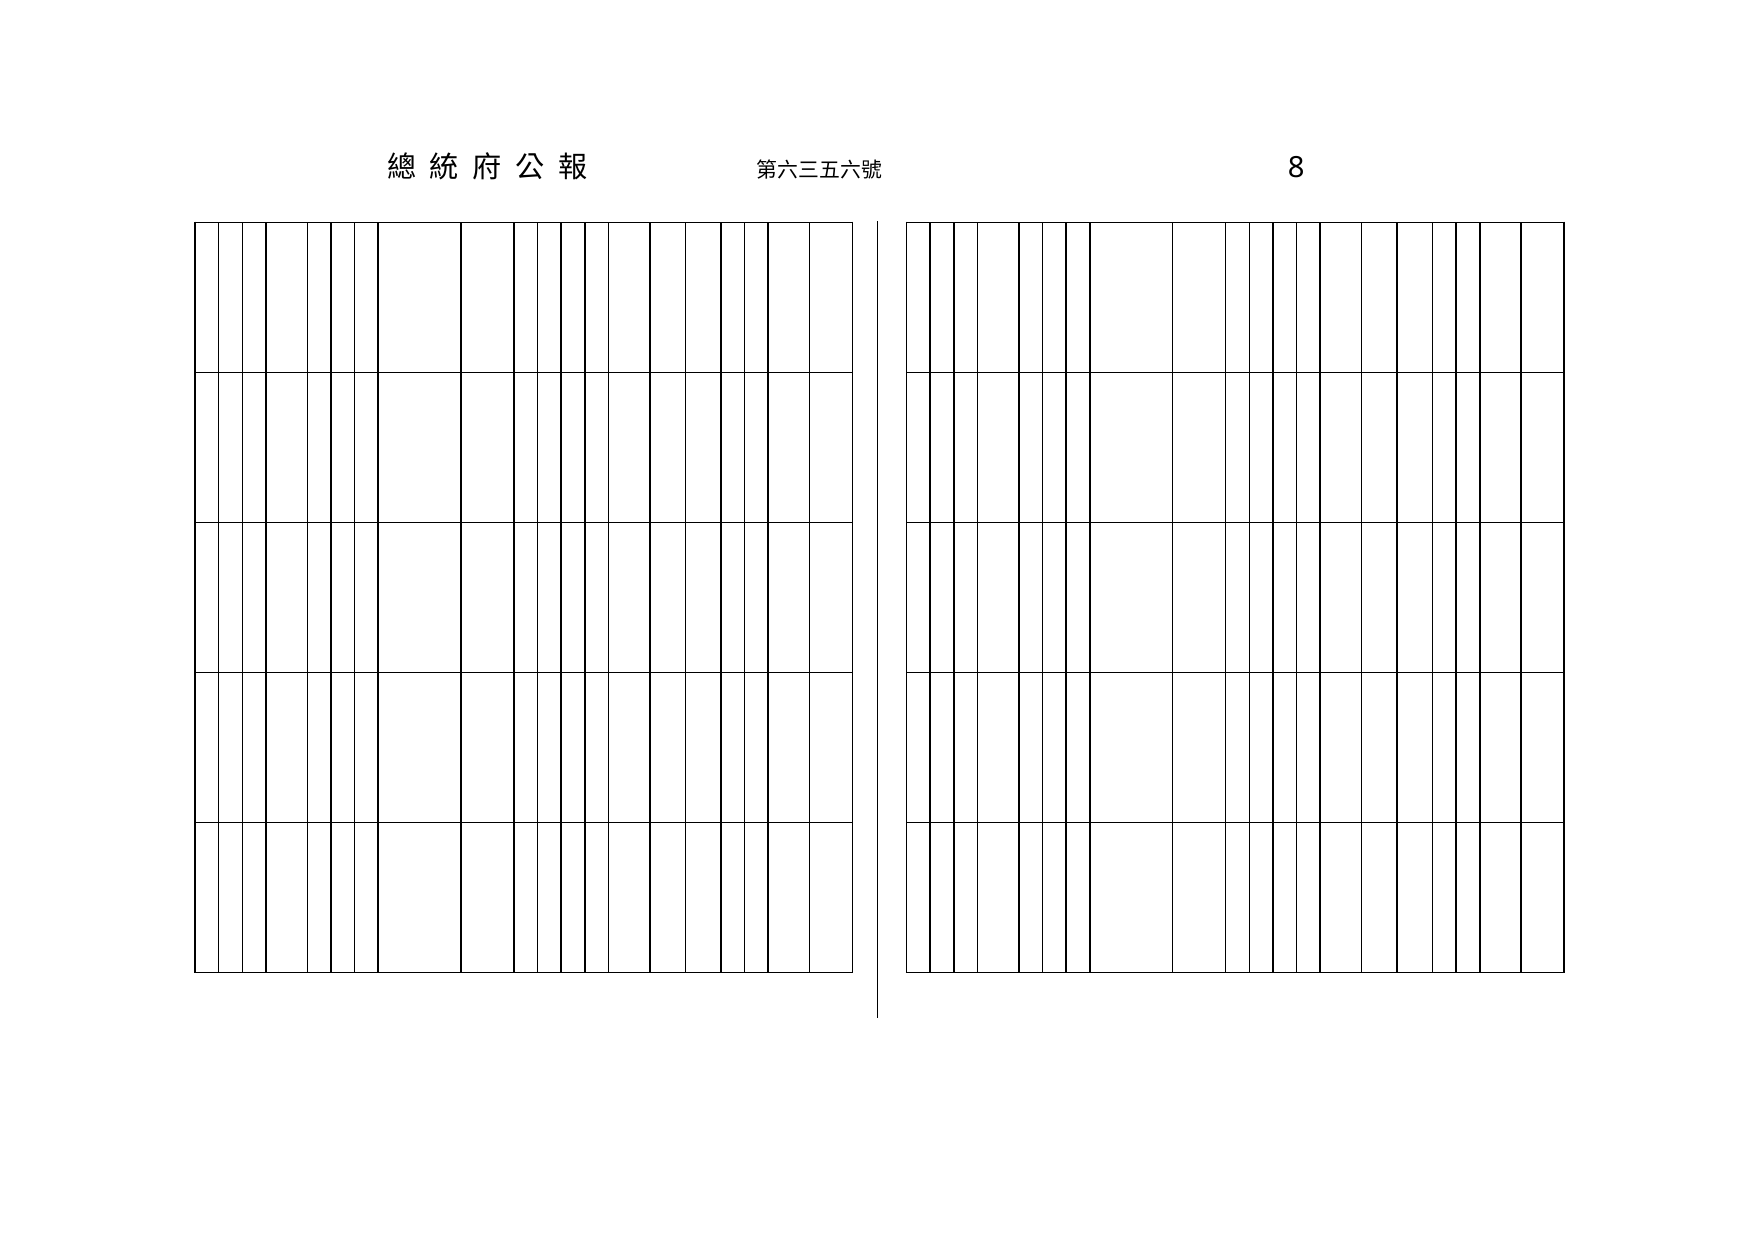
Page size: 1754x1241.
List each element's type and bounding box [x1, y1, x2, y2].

table_cell [907, 373, 929, 522]
table_cell [1020, 673, 1042, 822]
table_cell [1043, 523, 1065, 672]
table_cell [1481, 823, 1520, 972]
table_cell [955, 523, 977, 672]
table_cell [219, 223, 242, 372]
table_cell [722, 223, 744, 372]
table_cell [955, 373, 977, 522]
table_cell [1067, 823, 1089, 972]
table_cell [379, 223, 460, 372]
table_cell [515, 373, 537, 522]
table_cell [219, 373, 242, 522]
table_cell [810, 523, 852, 672]
table_cell [1481, 223, 1520, 372]
table_cell [609, 373, 649, 522]
table_cell [1321, 523, 1361, 672]
table_cell [745, 223, 767, 372]
table_cell [515, 223, 537, 372]
table_cell [1522, 223, 1563, 372]
table_cell [308, 523, 330, 672]
table_cell [462, 673, 513, 822]
table_cell [1433, 373, 1455, 522]
table_cell [931, 223, 953, 372]
table_cell [1173, 373, 1225, 522]
table_cell [1250, 523, 1272, 672]
table_cell [1362, 223, 1396, 372]
table_cell [1067, 523, 1089, 672]
table_cell [1020, 223, 1042, 372]
table_cell [462, 373, 513, 522]
table_cell [1091, 523, 1172, 672]
table_cell [1362, 673, 1396, 822]
table_cell [745, 673, 767, 822]
table_cell [1457, 223, 1479, 372]
table_cell [1173, 223, 1225, 372]
table_cell [651, 223, 685, 372]
table_cell [1457, 823, 1479, 972]
table_cell [1297, 373, 1319, 522]
table_cell [308, 673, 330, 822]
table_cell [1067, 673, 1089, 822]
table_cell [267, 823, 307, 972]
table_cell [1321, 373, 1361, 522]
table_cell [1297, 823, 1319, 972]
table_cell [1226, 823, 1249, 972]
table_cell [586, 673, 608, 822]
table_cell [379, 673, 460, 822]
table_cell [1433, 523, 1455, 672]
table_cell [978, 523, 1018, 672]
table_cell [219, 673, 242, 822]
table_cell [1321, 223, 1361, 372]
table_cell [1226, 673, 1249, 822]
table_cell [1457, 673, 1479, 822]
table_cell [586, 223, 608, 372]
table_cell [1274, 223, 1296, 372]
table_cell [196, 523, 218, 672]
table_cell [1297, 223, 1319, 372]
table_cell [332, 823, 354, 972]
table_cell [907, 523, 929, 672]
table_cell [1020, 373, 1042, 522]
table_cell [1091, 673, 1172, 822]
table_cell [686, 523, 720, 672]
table_cell [332, 373, 354, 522]
table_cell [955, 823, 977, 972]
table_cell [745, 523, 767, 672]
table_cell [609, 223, 649, 372]
table_cell [978, 673, 1018, 822]
table_cell [1433, 823, 1455, 972]
table_cell [462, 823, 513, 972]
table_cell [1522, 523, 1563, 672]
table_cell [1067, 373, 1089, 522]
table_cell [769, 373, 809, 522]
table_cell [810, 223, 852, 372]
table_cell [1522, 373, 1563, 522]
table_cell [722, 823, 744, 972]
table_cell [1274, 523, 1296, 672]
table_cell [769, 523, 809, 672]
table_cell [462, 223, 513, 372]
table_cell [243, 823, 265, 972]
table_cell [515, 673, 537, 822]
table_cell [243, 523, 265, 672]
table_cell [745, 373, 767, 522]
table_cell [1522, 823, 1563, 972]
table_cell [931, 523, 953, 672]
table_cell [1226, 223, 1249, 372]
table_cell [810, 823, 852, 972]
table_cell [1274, 823, 1296, 972]
table_cell [1321, 823, 1361, 972]
table_cell [332, 673, 354, 822]
table_cell [1398, 223, 1432, 372]
table_cell [308, 223, 330, 372]
table_cell [1457, 373, 1479, 522]
table_cell [1173, 523, 1225, 672]
table_cell [196, 823, 218, 972]
table_cell [355, 523, 377, 672]
table_cell [1020, 523, 1042, 672]
table_cell [745, 823, 767, 972]
table_cell [651, 373, 685, 522]
table_cell [1043, 823, 1065, 972]
table_cell [931, 823, 953, 972]
table_cell [1398, 373, 1432, 522]
table_cell [955, 223, 977, 372]
table_cell [243, 223, 265, 372]
table_cell [651, 823, 685, 972]
table_cell [1398, 823, 1432, 972]
table_cell [931, 673, 953, 822]
table_cell [1043, 673, 1065, 822]
table_cell [267, 223, 307, 372]
table_cell [1481, 523, 1520, 672]
table_cell [1274, 673, 1296, 822]
table_cell [1457, 523, 1479, 672]
table_cell [1226, 373, 1249, 522]
table_cell [978, 373, 1018, 522]
table_cell [931, 373, 953, 522]
table_cell [538, 373, 560, 522]
table_cell [722, 523, 744, 672]
table_cell [515, 823, 537, 972]
table_cell [686, 823, 720, 972]
table_cell [1362, 373, 1396, 522]
table_cell [355, 223, 377, 372]
table_cell [722, 673, 744, 822]
table_cell [538, 823, 560, 972]
table_cell [1043, 373, 1065, 522]
table_cell [810, 673, 852, 822]
table_cell [1481, 373, 1520, 522]
table_cell [562, 523, 584, 672]
table_cell [538, 523, 560, 672]
table_cell [1274, 373, 1296, 522]
table_cell [196, 673, 218, 822]
table_cell [379, 823, 460, 972]
table_cell [907, 223, 929, 372]
table_cell [1433, 223, 1455, 372]
table_cell [219, 523, 242, 672]
table_cell [609, 673, 649, 822]
table_cell [332, 223, 354, 372]
table_cell [1173, 673, 1225, 822]
table_cell [243, 673, 265, 822]
table_cell [267, 373, 307, 522]
table_cell [586, 523, 608, 672]
table_cell [1091, 223, 1172, 372]
table_cell [722, 373, 744, 522]
table_cell [1020, 823, 1042, 972]
table_cell [609, 823, 649, 972]
table_cell [562, 373, 584, 522]
table_cell [586, 373, 608, 522]
table_cell [686, 673, 720, 822]
table_cell [1250, 223, 1272, 372]
table_cell [462, 523, 513, 672]
table_cell [243, 373, 265, 522]
table_cell [955, 673, 977, 822]
table_cell [1398, 673, 1432, 822]
table_cell [1522, 673, 1563, 822]
table_cell [355, 823, 377, 972]
table_cell [562, 223, 584, 372]
table_cell [355, 673, 377, 822]
table_cell [267, 673, 307, 822]
table_cell [769, 673, 809, 822]
table_cell [379, 373, 460, 522]
table_cell [1043, 223, 1065, 372]
table_cell [651, 673, 685, 822]
table_cell [769, 823, 809, 972]
table_cell [978, 823, 1018, 972]
table_cell [1433, 673, 1455, 822]
table_cell [1297, 523, 1319, 672]
table_cell [332, 523, 354, 672]
table_cell [686, 223, 720, 372]
table_cell [1321, 673, 1361, 822]
table_cell [1091, 823, 1172, 972]
table_cell [538, 223, 560, 372]
table_cell [538, 673, 560, 822]
table_cell [379, 523, 460, 672]
table_cell [562, 823, 584, 972]
table_cell [1091, 373, 1172, 522]
table_cell [562, 673, 584, 822]
table_cell [515, 523, 537, 672]
table_cell [1250, 673, 1272, 822]
table_cell [907, 823, 929, 972]
table_cell [586, 823, 608, 972]
table_cell [308, 823, 330, 972]
table_cell [1226, 523, 1249, 672]
table_cell [651, 523, 685, 672]
table_cell [978, 223, 1018, 372]
table_cell [308, 373, 330, 522]
table_cell [1173, 823, 1225, 972]
table_cell [196, 223, 218, 372]
table_cell [1398, 523, 1432, 672]
table_cell [1250, 823, 1272, 972]
table_cell [1297, 673, 1319, 822]
table_cell [686, 373, 720, 522]
table_cell [769, 223, 809, 372]
table_cell [355, 373, 377, 522]
table_cell [267, 523, 307, 672]
table_cell [1362, 523, 1396, 672]
table_cell [810, 373, 852, 522]
table_cell [1481, 673, 1520, 822]
table_cell [1067, 223, 1089, 372]
table_cell [609, 523, 649, 672]
table_cell [219, 823, 242, 972]
table_cell [196, 373, 218, 522]
table_cell [907, 673, 929, 822]
table_cell [1362, 823, 1396, 972]
table_cell [1250, 373, 1272, 522]
